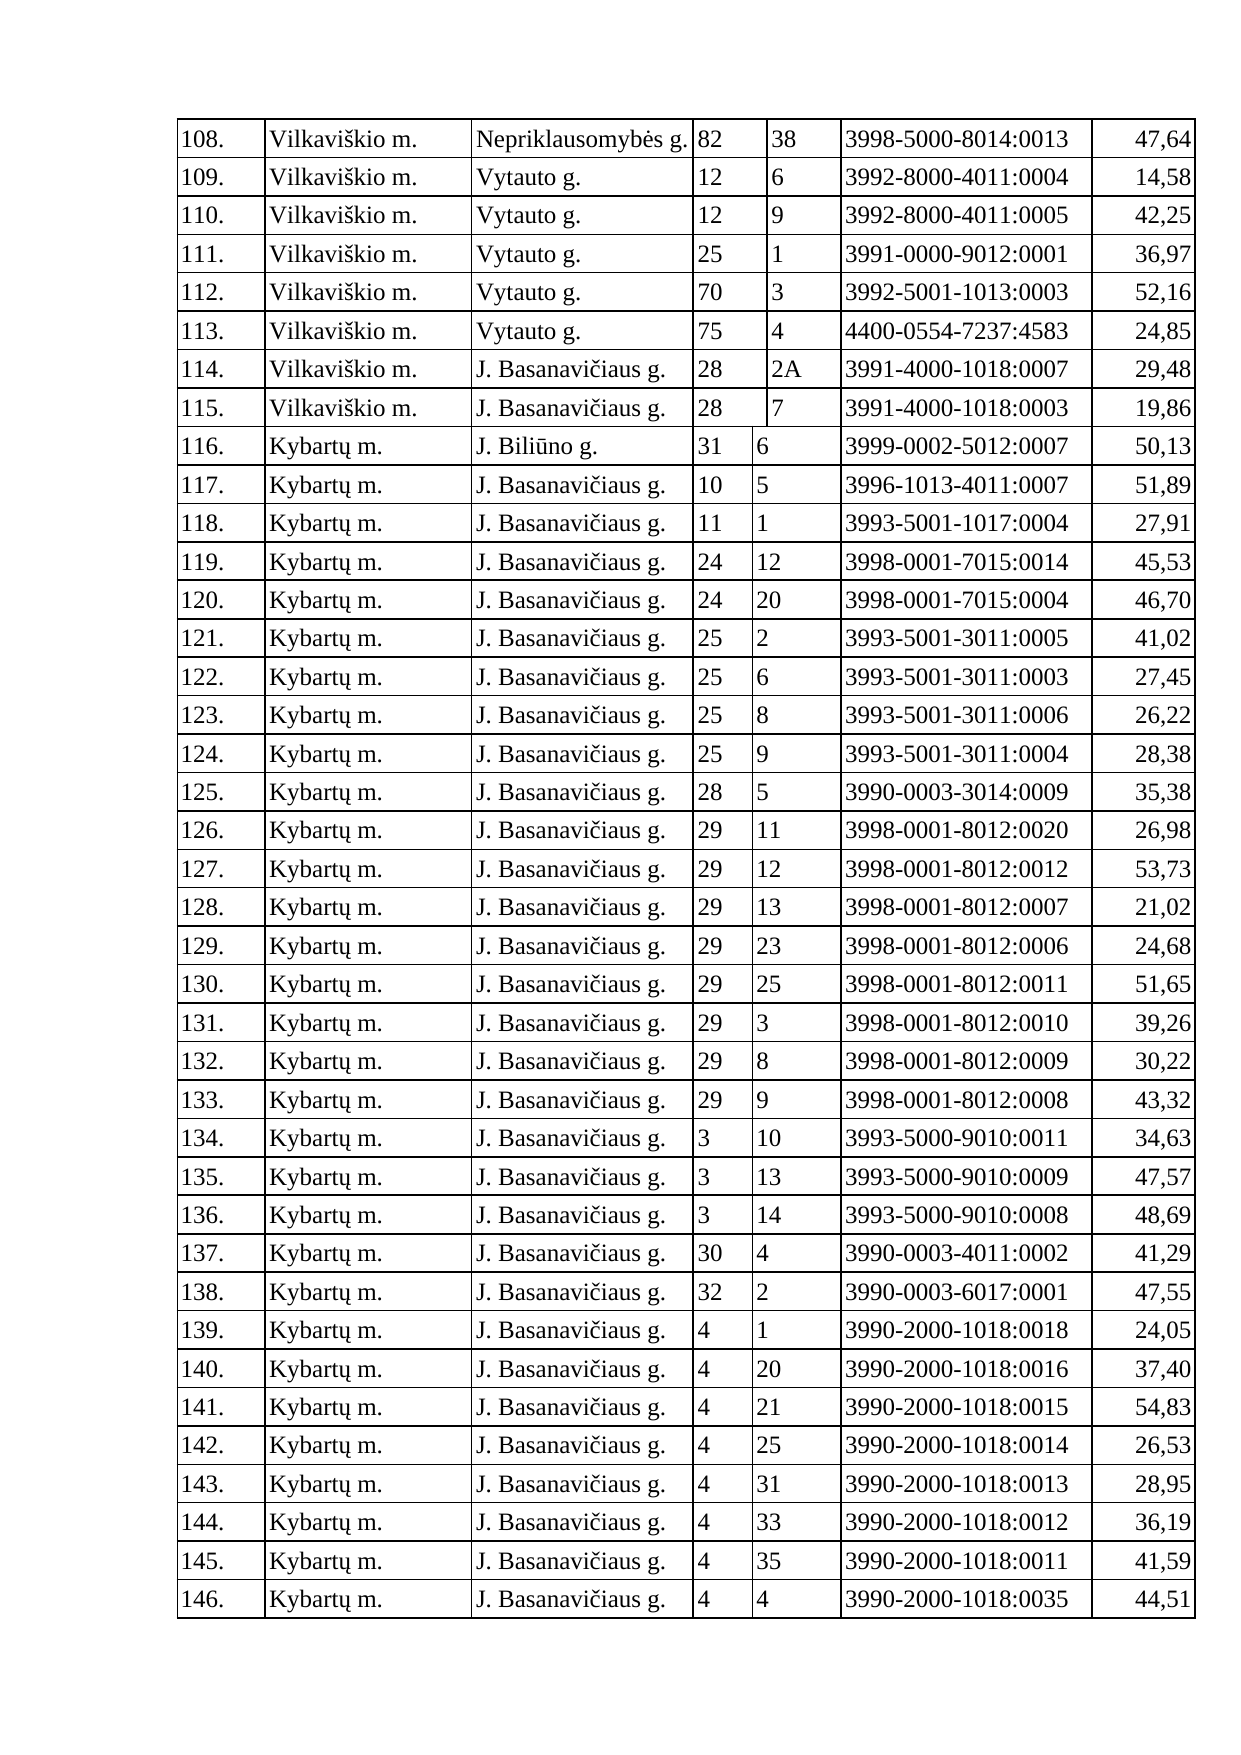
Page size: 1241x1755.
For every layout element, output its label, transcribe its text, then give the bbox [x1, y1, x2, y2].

table_cell 26,98 [1093, 812, 1194, 848]
table_cell J. Basanavičiaus g. [472, 773, 692, 810]
table_cell J. Basanavičiaus g. [472, 1196, 692, 1233]
table_cell 3990-2000-1018:0018 [842, 1311, 1091, 1348]
table_cell 41,02 [1093, 620, 1194, 656]
table_cell 7 [768, 389, 840, 426]
table_cell 138. [178, 1273, 264, 1310]
table_cell Kybartų m. [266, 888, 471, 925]
table_cell 29 [694, 850, 752, 887]
table_cell Kybartų m. [266, 543, 471, 579]
table_cell 82 [694, 120, 766, 157]
table_cell Kybartų m. [266, 1235, 471, 1271]
table_cell 46,70 [1093, 581, 1194, 618]
table_cell Vilkaviškio m. [266, 350, 471, 387]
table_cell 35 [753, 1542, 840, 1579]
table_cell 37,40 [1093, 1350, 1194, 1387]
table_cell 9 [768, 197, 840, 233]
table_cell 29 [694, 927, 752, 964]
table_cell 111. [178, 235, 264, 272]
table_cell 115. [178, 389, 264, 426]
table_cell J. Basanavičiaus g. [472, 965, 692, 1002]
table_cell J. Basanavičiaus g. [472, 812, 692, 848]
table_cell 117. [178, 466, 264, 502]
table_cell 3993-5000-9010:0008 [842, 1196, 1091, 1233]
table_cell Nepriklausomybės g. [472, 120, 692, 157]
table_cell J. Basanavičiaus g. [472, 1503, 692, 1540]
table_cell 109. [178, 158, 264, 195]
table_cell 2 [753, 1273, 840, 1310]
table_cell Vytauto g. [472, 235, 692, 272]
table_cell 38 [768, 120, 840, 157]
table_cell 12 [694, 158, 766, 195]
table_cell 3992-8000-4011:0005 [842, 197, 1091, 233]
table_cell 118. [178, 504, 264, 541]
table_cell J. Basanavičiaus g. [472, 1119, 692, 1156]
table_cell 2 [753, 620, 840, 656]
table_cell 140. [178, 1350, 264, 1387]
table_cell 25 [694, 658, 752, 695]
table_cell 135. [178, 1158, 264, 1194]
table_cell 20 [753, 581, 840, 618]
table_cell 42,25 [1093, 197, 1194, 233]
table_cell 10 [753, 1119, 840, 1156]
table_cell 33 [753, 1503, 840, 1540]
table_cell Kybartų m. [266, 696, 471, 733]
table_cell Kybartų m. [266, 1503, 471, 1540]
table_cell 4 [694, 1465, 752, 1502]
table_cell 113. [178, 312, 264, 349]
table_cell 144. [178, 1503, 264, 1540]
table_cell 3998-0001-8012:0010 [842, 1004, 1091, 1041]
table_cell 27,91 [1093, 504, 1194, 541]
table_cell 3 [694, 1119, 752, 1156]
table_cell 3 [753, 1004, 840, 1041]
table_cell 8 [753, 696, 840, 733]
table_cell 24 [694, 581, 752, 618]
table_cell 6 [753, 427, 840, 464]
table_cell 132. [178, 1042, 264, 1079]
table_cell J. Basanavičiaus g. [472, 1158, 692, 1194]
table_cell 122. [178, 658, 264, 695]
table_cell 26,22 [1093, 696, 1194, 733]
table_cell J. Basanavičiaus g. [472, 620, 692, 656]
table_cell 3 [768, 273, 840, 310]
table_cell 3998-0001-8012:0011 [842, 965, 1091, 1002]
table_cell 3993-5001-3011:0004 [842, 735, 1091, 772]
table_cell 1 [753, 1311, 840, 1348]
table_cell 3991-4000-1018:0003 [842, 389, 1091, 426]
table_cell 3992-8000-4011:0004 [842, 158, 1091, 195]
table_cell 9 [753, 735, 840, 772]
table_cell Kybartų m. [266, 965, 471, 1002]
table_cell 131. [178, 1004, 264, 1041]
table_cell 5 [753, 466, 840, 502]
table_cell 21 [753, 1388, 840, 1425]
table_cell Kybartų m. [266, 466, 471, 502]
table_cell Vytauto g. [472, 312, 692, 349]
table_cell J. Basanavičiaus g. [472, 504, 692, 541]
table_cell Vilkaviškio m. [266, 197, 471, 233]
table_cell 30 [694, 1235, 752, 1271]
table_cell 3990-2000-1018:0016 [842, 1350, 1091, 1387]
table_cell 47,64 [1093, 120, 1194, 157]
table_cell 11 [694, 504, 752, 541]
table_cell 121. [178, 620, 264, 656]
table_cell 52,16 [1093, 273, 1194, 310]
table_cell 137. [178, 1235, 264, 1271]
table_cell 3998-0001-8012:0012 [842, 850, 1091, 887]
table_cell 3998-5000-8014:0013 [842, 120, 1091, 157]
table_cell 32 [694, 1273, 752, 1310]
table_cell 3 [694, 1158, 752, 1194]
table_cell 25 [694, 620, 752, 656]
table_cell J. Basanavičiaus g. [472, 1388, 692, 1425]
table_cell 29,48 [1093, 350, 1194, 387]
table_cell J. Basanavičiaus g. [472, 581, 692, 618]
table_cell 21,02 [1093, 888, 1194, 925]
table_cell 36,19 [1093, 1503, 1194, 1540]
table_cell 125. [178, 773, 264, 810]
table_cell 47,55 [1093, 1273, 1194, 1310]
table_cell J. Basanavičiaus g. [472, 1235, 692, 1271]
table_cell 3993-5000-9010:0011 [842, 1119, 1091, 1156]
table_cell 130. [178, 965, 264, 1002]
table_cell J. Basanavičiaus g. [472, 1350, 692, 1387]
table_cell 4 [694, 1388, 752, 1425]
table_cell 13 [753, 888, 840, 925]
table_cell J. Basanavičiaus g. [472, 1311, 692, 1348]
table_cell 3 [694, 1196, 752, 1233]
table_cell 29 [694, 1042, 752, 1079]
table_cell 14,58 [1093, 158, 1194, 195]
table_cell 13 [753, 1158, 840, 1194]
table_cell Vilkaviškio m. [266, 158, 471, 195]
table_cell 136. [178, 1196, 264, 1233]
table_cell 29 [694, 888, 752, 925]
table_cell Kybartų m. [266, 1350, 471, 1387]
table_cell 141. [178, 1388, 264, 1425]
table_cell 1 [768, 235, 840, 272]
table_cell 24,68 [1093, 927, 1194, 964]
table_cell 25 [694, 735, 752, 772]
table_cell 4 [768, 312, 840, 349]
table_cell 25 [694, 696, 752, 733]
table_cell 4 [753, 1235, 840, 1271]
table_cell J. Basanavičiaus g. [472, 888, 692, 925]
table_cell Vilkaviškio m. [266, 273, 471, 310]
table_cell Kybartų m. [266, 658, 471, 695]
table_cell J. Basanavičiaus g. [472, 1465, 692, 1502]
table_cell 10 [694, 466, 752, 502]
table_cell 134. [178, 1119, 264, 1156]
table_cell Vilkaviškio m. [266, 235, 471, 272]
table_cell 53,73 [1093, 850, 1194, 887]
table_cell 120. [178, 581, 264, 618]
table_cell J. Basanavičiaus g. [472, 1273, 692, 1310]
table_cell 29 [694, 965, 752, 1002]
table_cell 127. [178, 850, 264, 887]
table_cell J. Basanavičiaus g. [472, 1004, 692, 1041]
table_cell 11 [753, 812, 840, 848]
table_cell J. Basanavičiaus g. [472, 1427, 692, 1463]
table_cell 4 [694, 1542, 752, 1579]
table_cell 34,63 [1093, 1119, 1194, 1156]
table_cell 12 [694, 197, 766, 233]
table_cell 3998-0001-8012:0006 [842, 927, 1091, 964]
table_cell Kybartų m. [266, 850, 471, 887]
table_cell Vytauto g. [472, 273, 692, 310]
table_cell 25 [753, 1427, 840, 1463]
table_cell 36,97 [1093, 235, 1194, 272]
table_cell Kybartų m. [266, 1081, 471, 1117]
table_cell 28 [694, 773, 752, 810]
table_cell 146. [178, 1580, 264, 1617]
table_cell 3996-1013-4011:0007 [842, 466, 1091, 502]
table_cell 3998-0001-8012:0009 [842, 1042, 1091, 1079]
table_cell 4 [694, 1503, 752, 1540]
table_cell 3993-5001-3011:0005 [842, 620, 1091, 656]
table_cell Kybartų m. [266, 1311, 471, 1348]
table_cell Kybartų m. [266, 1158, 471, 1194]
table_cell 25 [753, 965, 840, 1002]
table_cell J. Basanavičiaus g. [472, 658, 692, 695]
table_cell 75 [694, 312, 766, 349]
table_cell 1 [753, 504, 840, 541]
table_cell 41,59 [1093, 1542, 1194, 1579]
table_cell Kybartų m. [266, 1042, 471, 1079]
table_cell 3990-2000-1018:0035 [842, 1580, 1091, 1617]
table_cell 3993-5000-9010:0009 [842, 1158, 1091, 1194]
table_cell J. Basanavičiaus g. [472, 543, 692, 579]
table_cell 3991-0000-9012:0001 [842, 235, 1091, 272]
table_cell 48,69 [1093, 1196, 1194, 1233]
table_cell 28,95 [1093, 1465, 1194, 1502]
table_cell 29 [694, 1081, 752, 1117]
table_cell 4 [694, 1580, 752, 1617]
table_cell 139. [178, 1311, 264, 1348]
table_cell 119. [178, 543, 264, 579]
table_cell 3991-4000-1018:0007 [842, 350, 1091, 387]
table_cell 3990-0003-3014:0009 [842, 773, 1091, 810]
table_cell Kybartų m. [266, 620, 471, 656]
table_cell J. Basanavičiaus g. [472, 1081, 692, 1117]
table_cell 24 [694, 543, 752, 579]
table_cell Kybartų m. [266, 1388, 471, 1425]
table_cell 3998-0001-8012:0020 [842, 812, 1091, 848]
table_cell J. Biliūno g. [472, 427, 692, 464]
table_cell 4400-0554-7237:4583 [842, 312, 1091, 349]
table_cell 116. [178, 427, 264, 464]
table_cell 143. [178, 1465, 264, 1502]
table_cell 41,29 [1093, 1235, 1194, 1271]
table_cell J. Basanavičiaus g. [472, 466, 692, 502]
table_cell Kybartų m. [266, 581, 471, 618]
table_cell 24,85 [1093, 312, 1194, 349]
table_cell 3993-5001-1017:0004 [842, 504, 1091, 541]
table_cell 43,32 [1093, 1081, 1194, 1117]
table_cell Vytauto g. [472, 158, 692, 195]
table_cell 51,65 [1093, 965, 1194, 1002]
table_cell 3998-0001-8012:0007 [842, 888, 1091, 925]
table_cell 23 [753, 927, 840, 964]
table_cell 35,38 [1093, 773, 1194, 810]
table_cell Kybartų m. [266, 1004, 471, 1041]
table_cell 6 [768, 158, 840, 195]
table_cell 4 [694, 1350, 752, 1387]
table_cell 47,57 [1093, 1158, 1194, 1194]
table_cell 45,53 [1093, 543, 1194, 579]
table_cell 44,51 [1093, 1580, 1194, 1617]
table_cell 70 [694, 273, 766, 310]
table_cell 28 [694, 389, 766, 426]
table_cell Vilkaviškio m. [266, 120, 471, 157]
table_cell Kybartų m. [266, 1119, 471, 1156]
table_cell Kybartų m. [266, 735, 471, 772]
table_cell 30,22 [1093, 1042, 1194, 1079]
table_cell 126. [178, 812, 264, 848]
table_cell 31 [694, 427, 752, 464]
table_cell 3993-5001-3011:0003 [842, 658, 1091, 695]
table_cell 128. [178, 888, 264, 925]
table_cell Kybartų m. [266, 1580, 471, 1617]
table_cell Kybartų m. [266, 504, 471, 541]
table_cell 29 [694, 812, 752, 848]
table_cell 4 [694, 1427, 752, 1463]
table_cell 3998-0001-8012:0008 [842, 1081, 1091, 1117]
table_cell Kybartų m. [266, 927, 471, 964]
table_cell 19,86 [1093, 389, 1194, 426]
table_cell 8 [753, 1042, 840, 1079]
table_cell Kybartų m. [266, 1542, 471, 1579]
table_cell 5 [753, 773, 840, 810]
table_cell Kybartų m. [266, 1196, 471, 1233]
table_cell 114. [178, 350, 264, 387]
table_cell 3990-2000-1018:0013 [842, 1465, 1091, 1502]
table_cell 3998-0001-7015:0004 [842, 581, 1091, 618]
table_cell J. Basanavičiaus g. [472, 850, 692, 887]
table_cell 3998-0001-7015:0014 [842, 543, 1091, 579]
table_cell 31 [753, 1465, 840, 1502]
table_cell 25 [694, 235, 766, 272]
table_cell 3992-5001-1013:0003 [842, 273, 1091, 310]
table_cell 123. [178, 696, 264, 733]
table_cell 28,38 [1093, 735, 1194, 772]
table_cell 112. [178, 273, 264, 310]
table_cell 20 [753, 1350, 840, 1387]
table_cell 3990-2000-1018:0011 [842, 1542, 1091, 1579]
table_cell 3999-0002-5012:0007 [842, 427, 1091, 464]
table_cell 54,83 [1093, 1388, 1194, 1425]
table_cell J. Basanavičiaus g. [472, 927, 692, 964]
table_cell Vilkaviškio m. [266, 312, 471, 349]
table_cell 27,45 [1093, 658, 1194, 695]
table_cell 26,53 [1093, 1427, 1194, 1463]
table_cell 28 [694, 350, 766, 387]
table_cell 110. [178, 197, 264, 233]
table_cell J. Basanavičiaus g. [472, 389, 692, 426]
table_cell 3990-0003-6017:0001 [842, 1273, 1091, 1310]
table_cell 24,05 [1093, 1311, 1194, 1348]
table_cell Vytauto g. [472, 197, 692, 233]
table_cell 6 [753, 658, 840, 695]
table_cell 142. [178, 1427, 264, 1463]
table_cell 50,13 [1093, 427, 1194, 464]
table_cell 108. [178, 120, 264, 157]
table_cell 133. [178, 1081, 264, 1117]
table_cell Kybartų m. [266, 773, 471, 810]
table_cell 51,89 [1093, 466, 1194, 502]
table_cell Kybartų m. [266, 812, 471, 848]
table_cell 145. [178, 1542, 264, 1579]
table_cell 2A [768, 350, 840, 387]
table_cell 39,26 [1093, 1004, 1194, 1041]
table_cell 3990-2000-1018:0014 [842, 1427, 1091, 1463]
table_cell Kybartų m. [266, 1273, 471, 1310]
table_cell 3990-2000-1018:0012 [842, 1503, 1091, 1540]
table_cell 4 [753, 1580, 840, 1617]
table_cell J. Basanavičiaus g. [472, 1580, 692, 1617]
table_cell 3990-0003-4011:0002 [842, 1235, 1091, 1271]
table_cell 124. [178, 735, 264, 772]
table_cell Kybartų m. [266, 1465, 471, 1502]
table_cell Kybartų m. [266, 1427, 471, 1463]
table_cell 12 [753, 543, 840, 579]
table_cell J. Basanavičiaus g. [472, 735, 692, 772]
table_cell J. Basanavičiaus g. [472, 696, 692, 733]
table_cell Kybartų m. [266, 427, 471, 464]
table_cell J. Basanavičiaus g. [472, 350, 692, 387]
table_cell 3993-5001-3011:0006 [842, 696, 1091, 733]
table_cell 29 [694, 1004, 752, 1041]
table_cell Vilkaviškio m. [266, 389, 471, 426]
table_cell 129. [178, 927, 264, 964]
table_cell 12 [753, 850, 840, 887]
table_cell 14 [753, 1196, 840, 1233]
table_cell J. Basanavičiaus g. [472, 1542, 692, 1579]
table_cell J. Basanavičiaus g. [472, 1042, 692, 1079]
table_cell 3990-2000-1018:0015 [842, 1388, 1091, 1425]
table_cell 9 [753, 1081, 840, 1117]
table_cell 4 [694, 1311, 752, 1348]
